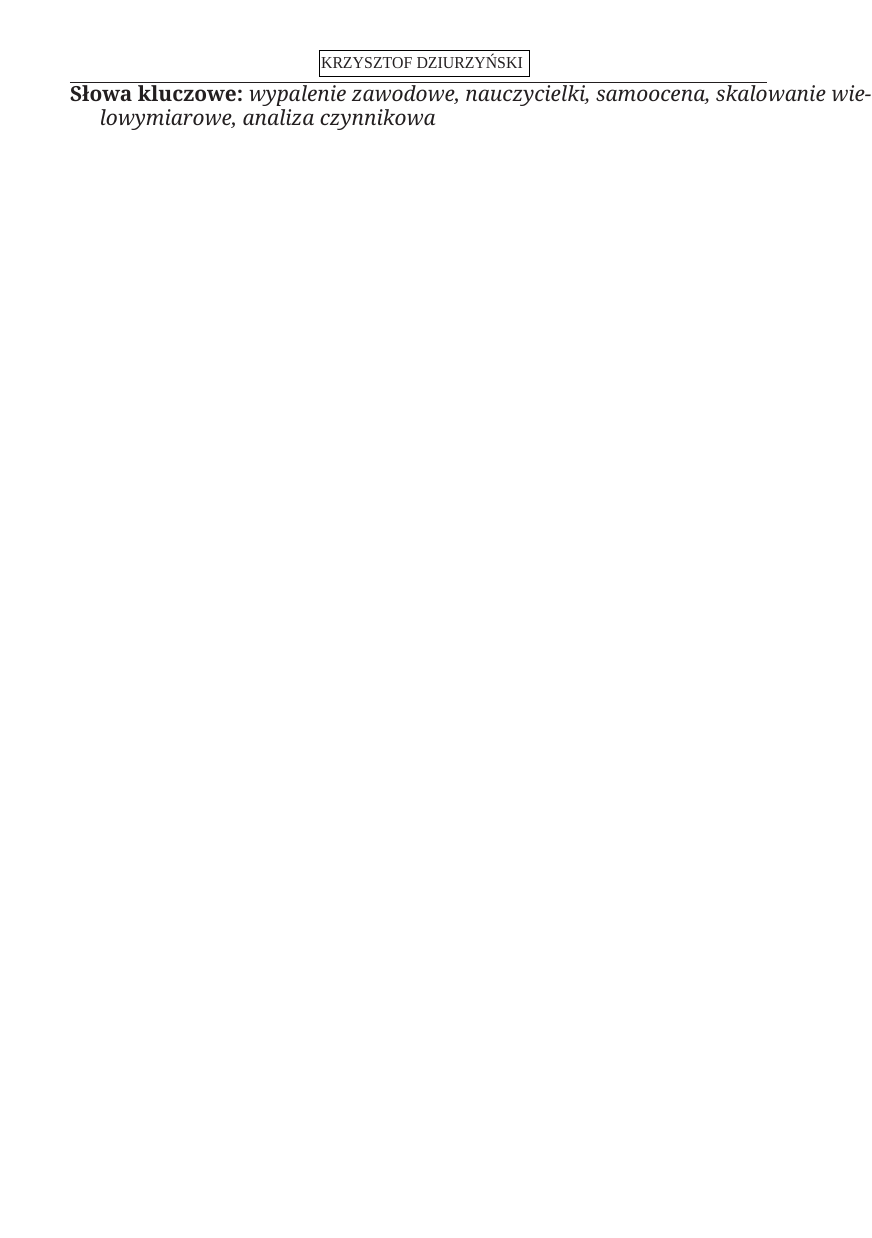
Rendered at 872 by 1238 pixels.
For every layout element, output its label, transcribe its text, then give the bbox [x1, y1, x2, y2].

text Słowa kluczowe: wypalenie zawodowe, nauczycielki, samoocena, skalowanie wie- lowymiarowe, analiza czynnikowa [70, 81, 872, 131]
